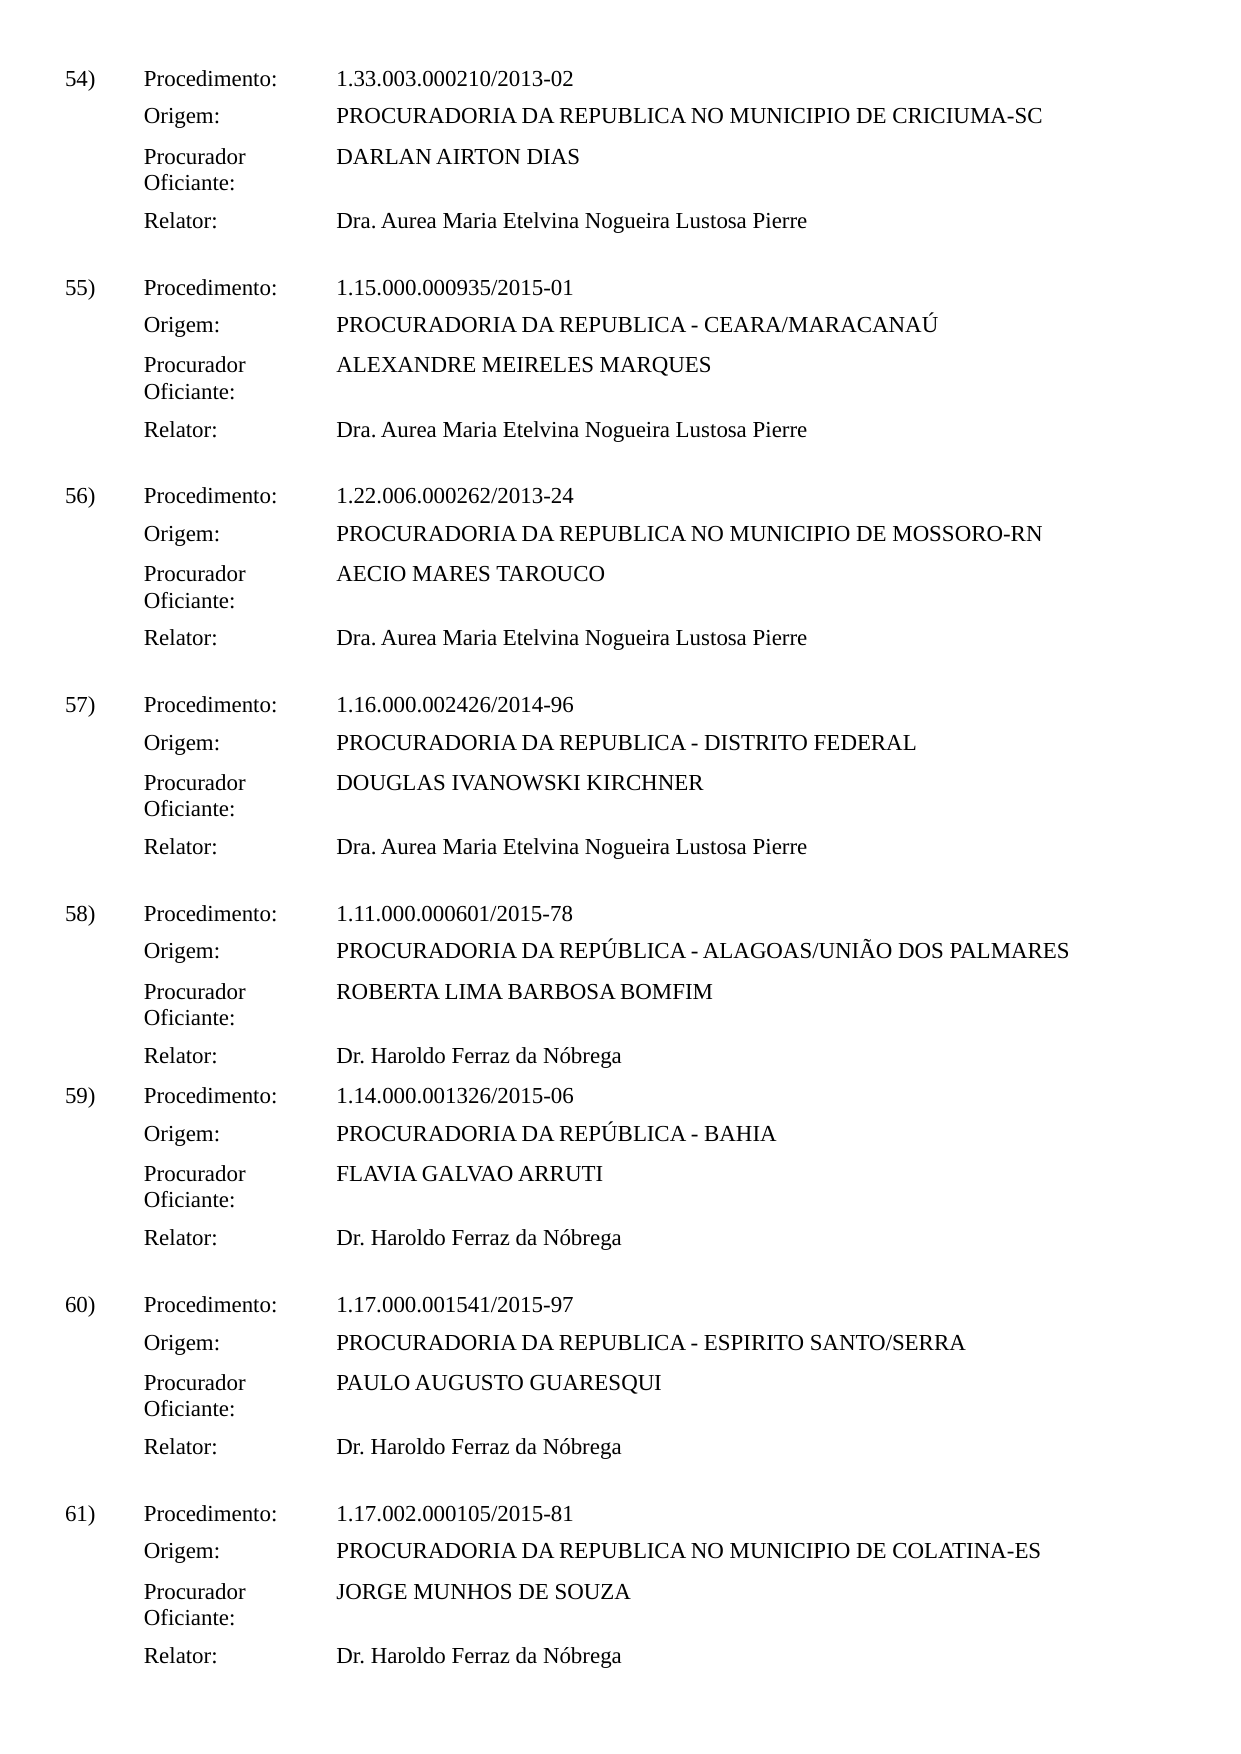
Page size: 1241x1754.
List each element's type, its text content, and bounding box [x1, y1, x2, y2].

table_cell [59, 1636, 138, 1676]
table_cell Origem: [138, 1532, 330, 1572]
table_cell Procurador Oficiante: [138, 346, 330, 410]
table_header 1.14.000.001326/2015-06 [330, 1076, 1181, 1114]
table_cell [59, 1036, 138, 1076]
table_cell [59, 1155, 138, 1219]
table_cell [59, 972, 138, 1036]
table_cell ALEXANDRE MEIRELES MARQUES [330, 346, 1181, 410]
table_cell Procurador Oficiante: [138, 1363, 330, 1427]
table_cell [59, 1363, 138, 1427]
table_cell Dra. Aurea Maria Etelvina Nogueira Lustosa Pierre [330, 619, 1181, 659]
table_cell [59, 1572, 138, 1636]
table_cell [59, 1219, 138, 1259]
table_cell PROCURADORIA DA REPUBLICA NO MUNICIPIO DE MOSSORO-RN [330, 514, 1181, 554]
table_cell PROCURADORIA DA REPUBLICA - ESPIRITO SANTO/SERRA [330, 1323, 1181, 1363]
table_cell Dr. Haroldo Ferraz da Nóbrega [330, 1636, 1181, 1676]
table_cell [59, 410, 138, 450]
table_cell Relator: [138, 828, 330, 868]
table_cell Procurador Oficiante: [138, 1155, 330, 1219]
table_header Procedimento: [138, 1494, 330, 1532]
table_cell Dr. Haroldo Ferraz da Nóbrega [330, 1219, 1181, 1259]
table_header 1.11.000.000601/2015-78 [330, 894, 1181, 932]
table_cell Procurador Oficiante: [138, 137, 330, 201]
table_header 1.17.000.001541/2015-97 [330, 1285, 1181, 1323]
table_cell Dra. Aurea Maria Etelvina Nogueira Lustosa Pierre [330, 828, 1181, 868]
table_cell FLAVIA GALVAO ARRUTI [330, 1155, 1181, 1219]
table_cell Relator: [138, 619, 330, 659]
table_cell AECIO MARES TAROUCO [330, 555, 1181, 619]
table_cell Relator: [138, 1219, 330, 1259]
table_cell [59, 306, 138, 346]
table_cell [59, 1114, 138, 1154]
table_cell Origem: [138, 1323, 330, 1363]
table_cell PROCURADORIA DA REPUBLICA - DISTRITO FEDERAL [330, 723, 1181, 763]
table_cell [59, 619, 138, 659]
table_cell [59, 763, 138, 827]
table_cell Procurador Oficiante: [138, 972, 330, 1036]
table_cell JORGE MUNHOS DE SOUZA [330, 1572, 1181, 1636]
table_cell PROCURADORIA DA REPÚBLICA - BAHIA [330, 1114, 1181, 1154]
table_cell [59, 723, 138, 763]
table_header 1.16.000.002426/2014-96 [330, 685, 1181, 723]
table_cell Relator: [138, 1636, 330, 1676]
table_cell [59, 514, 138, 554]
table_cell Dra. Aurea Maria Etelvina Nogueira Lustosa Pierre [330, 410, 1181, 450]
table_cell PROCURADORIA DA REPÚBLICA - ALAGOAS/UNIÃO DOS PALMARES [330, 932, 1181, 972]
table_header 59) [59, 1076, 138, 1114]
table_cell Relator: [138, 1428, 330, 1468]
table_header Procedimento: [138, 1076, 330, 1114]
table_header 57) [59, 685, 138, 723]
table_cell PROCURADORIA DA REPUBLICA - CEARA/MARACANAÚ [330, 306, 1181, 346]
table_cell Origem: [138, 932, 330, 972]
table_cell Dr. Haroldo Ferraz da Nóbrega [330, 1428, 1181, 1468]
table_cell Dra. Aurea Maria Etelvina Nogueira Lustosa Pierre [330, 201, 1181, 241]
table_cell Relator: [138, 1036, 330, 1076]
table_cell [59, 97, 138, 137]
table_cell [59, 1323, 138, 1363]
table_cell ROBERTA LIMA BARBOSA BOMFIM [330, 972, 1181, 1036]
table_cell PROCURADORIA DA REPUBLICA NO MUNICIPIO DE COLATINA-ES [330, 1532, 1181, 1572]
table_cell DOUGLAS IVANOWSKI KIRCHNER [330, 763, 1181, 827]
table_header Procedimento: [138, 1285, 330, 1323]
table_cell [59, 201, 138, 241]
table_cell [59, 555, 138, 619]
table_header Procedimento: [138, 685, 330, 723]
table_header 1.33.003.000210/2013-02 [330, 59, 1181, 97]
table_header Procedimento: [138, 894, 330, 932]
table_cell [59, 1428, 138, 1468]
table_cell Relator: [138, 201, 330, 241]
table_header Procedimento: [138, 477, 330, 514]
table_header 56) [59, 477, 138, 514]
table_cell [59, 1532, 138, 1572]
table_cell [59, 932, 138, 972]
table_cell Origem: [138, 306, 330, 346]
table_cell Dr. Haroldo Ferraz da Nóbrega [330, 1036, 1181, 1076]
table_header 58) [59, 894, 138, 932]
table_header 1.22.006.000262/2013-24 [330, 477, 1181, 514]
table_cell [59, 137, 138, 201]
table_header 60) [59, 1285, 138, 1323]
table_cell [59, 346, 138, 410]
table_header Procedimento: [138, 59, 330, 97]
table_cell Relator: [138, 410, 330, 450]
table_header 55) [59, 268, 138, 306]
table_cell Origem: [138, 514, 330, 554]
table_cell DARLAN AIRTON DIAS [330, 137, 1181, 201]
table_header 54) [59, 59, 138, 97]
table_cell Origem: [138, 1114, 330, 1154]
table_header Procedimento: [138, 268, 330, 306]
table_cell Procurador Oficiante: [138, 1572, 330, 1636]
table_cell PAULO AUGUSTO GUARESQUI [330, 1363, 1181, 1427]
table_header 1.17.002.000105/2015-81 [330, 1494, 1181, 1532]
table_cell Procurador Oficiante: [138, 763, 330, 827]
table_header 61) [59, 1494, 138, 1532]
table_cell [59, 828, 138, 868]
table_cell PROCURADORIA DA REPUBLICA NO MUNICIPIO DE CRICIUMA-SC [330, 97, 1181, 137]
table_cell Procurador Oficiante: [138, 555, 330, 619]
table_cell Origem: [138, 97, 330, 137]
table_cell Origem: [138, 723, 330, 763]
table_header 1.15.000.000935/2015-01 [330, 268, 1181, 306]
